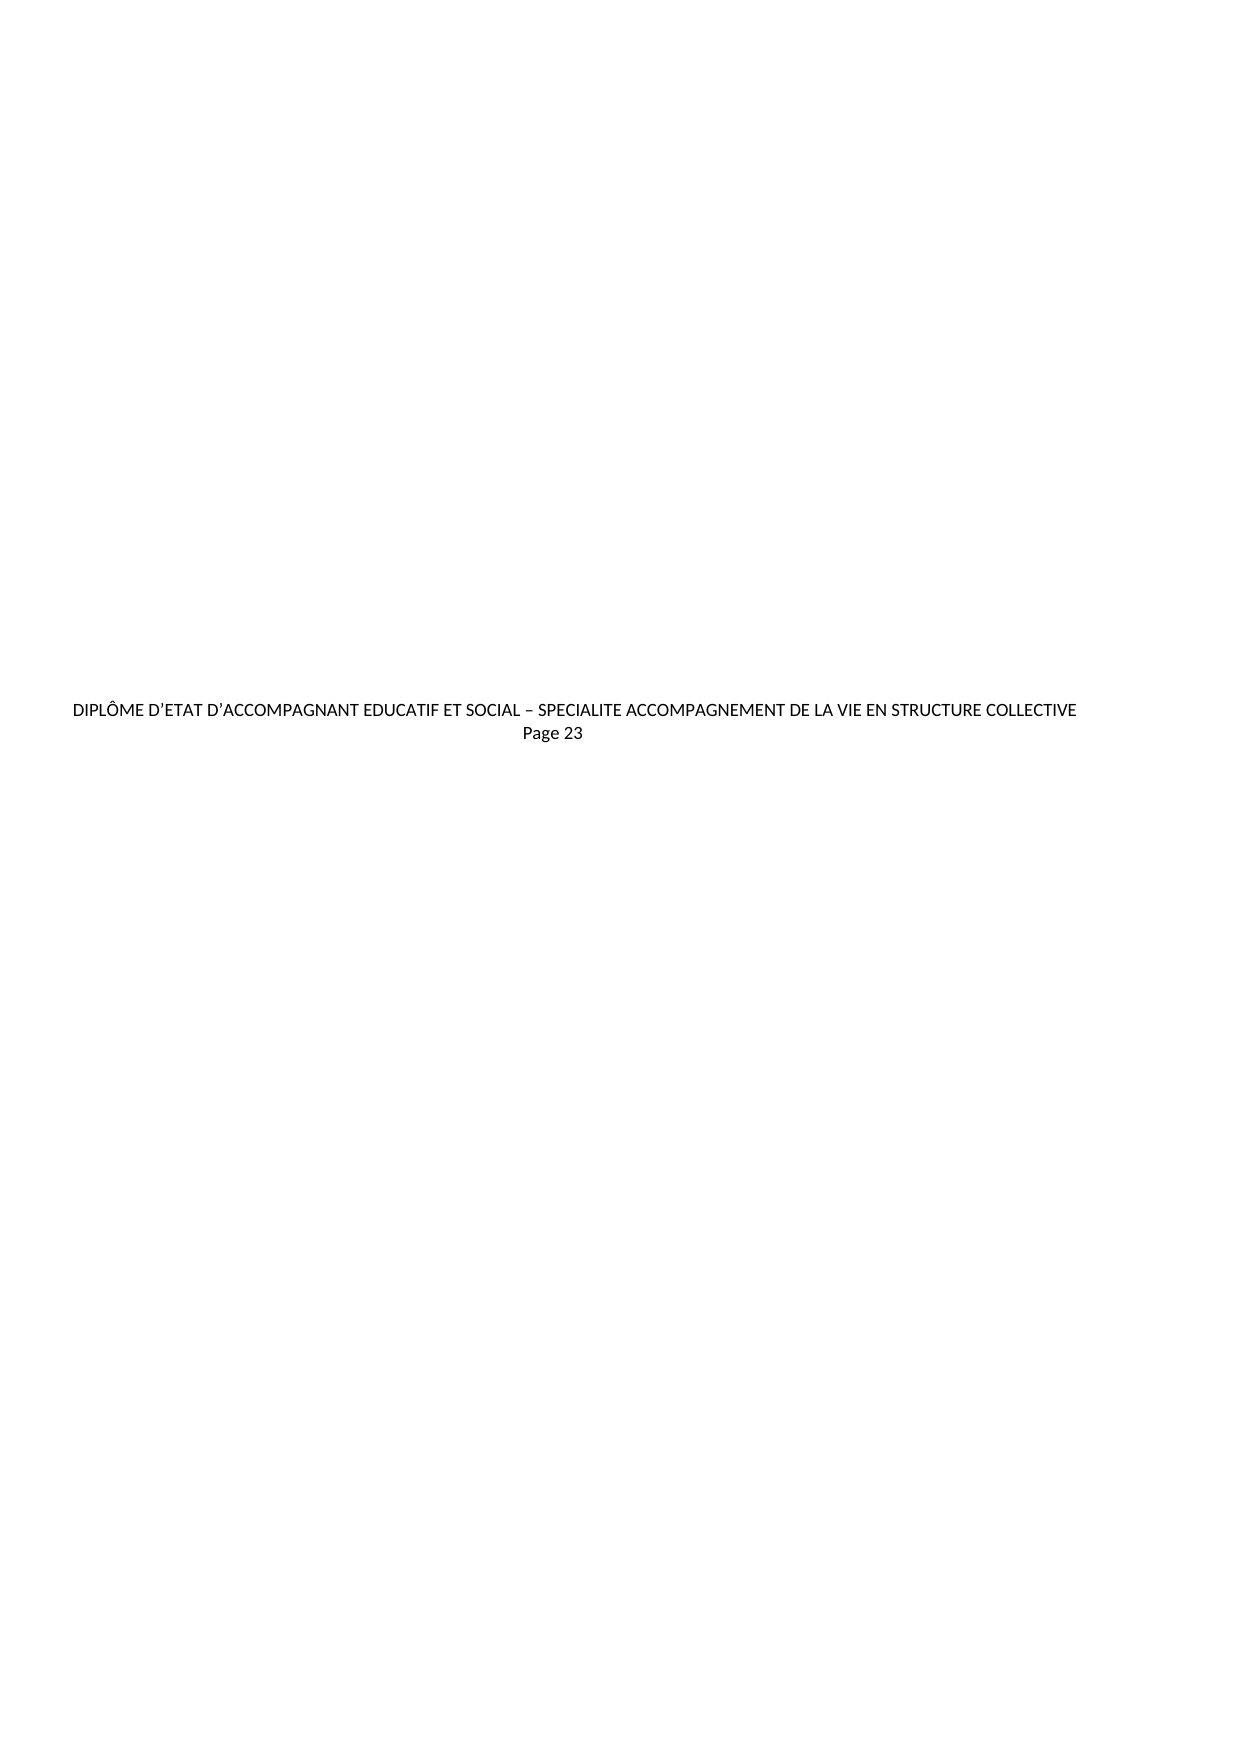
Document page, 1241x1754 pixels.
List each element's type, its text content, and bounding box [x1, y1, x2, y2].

text DIPLÔME D’ETAT D’ACCOMPAGNANT EDUCATIF ET SOCIAL – SPECIALITE ACCOMPAGNEMENT DE LA VIE EN STRUCTURE COLLECTIVE [73, 698, 1111, 721]
text Page 23 [73, 721, 1111, 744]
